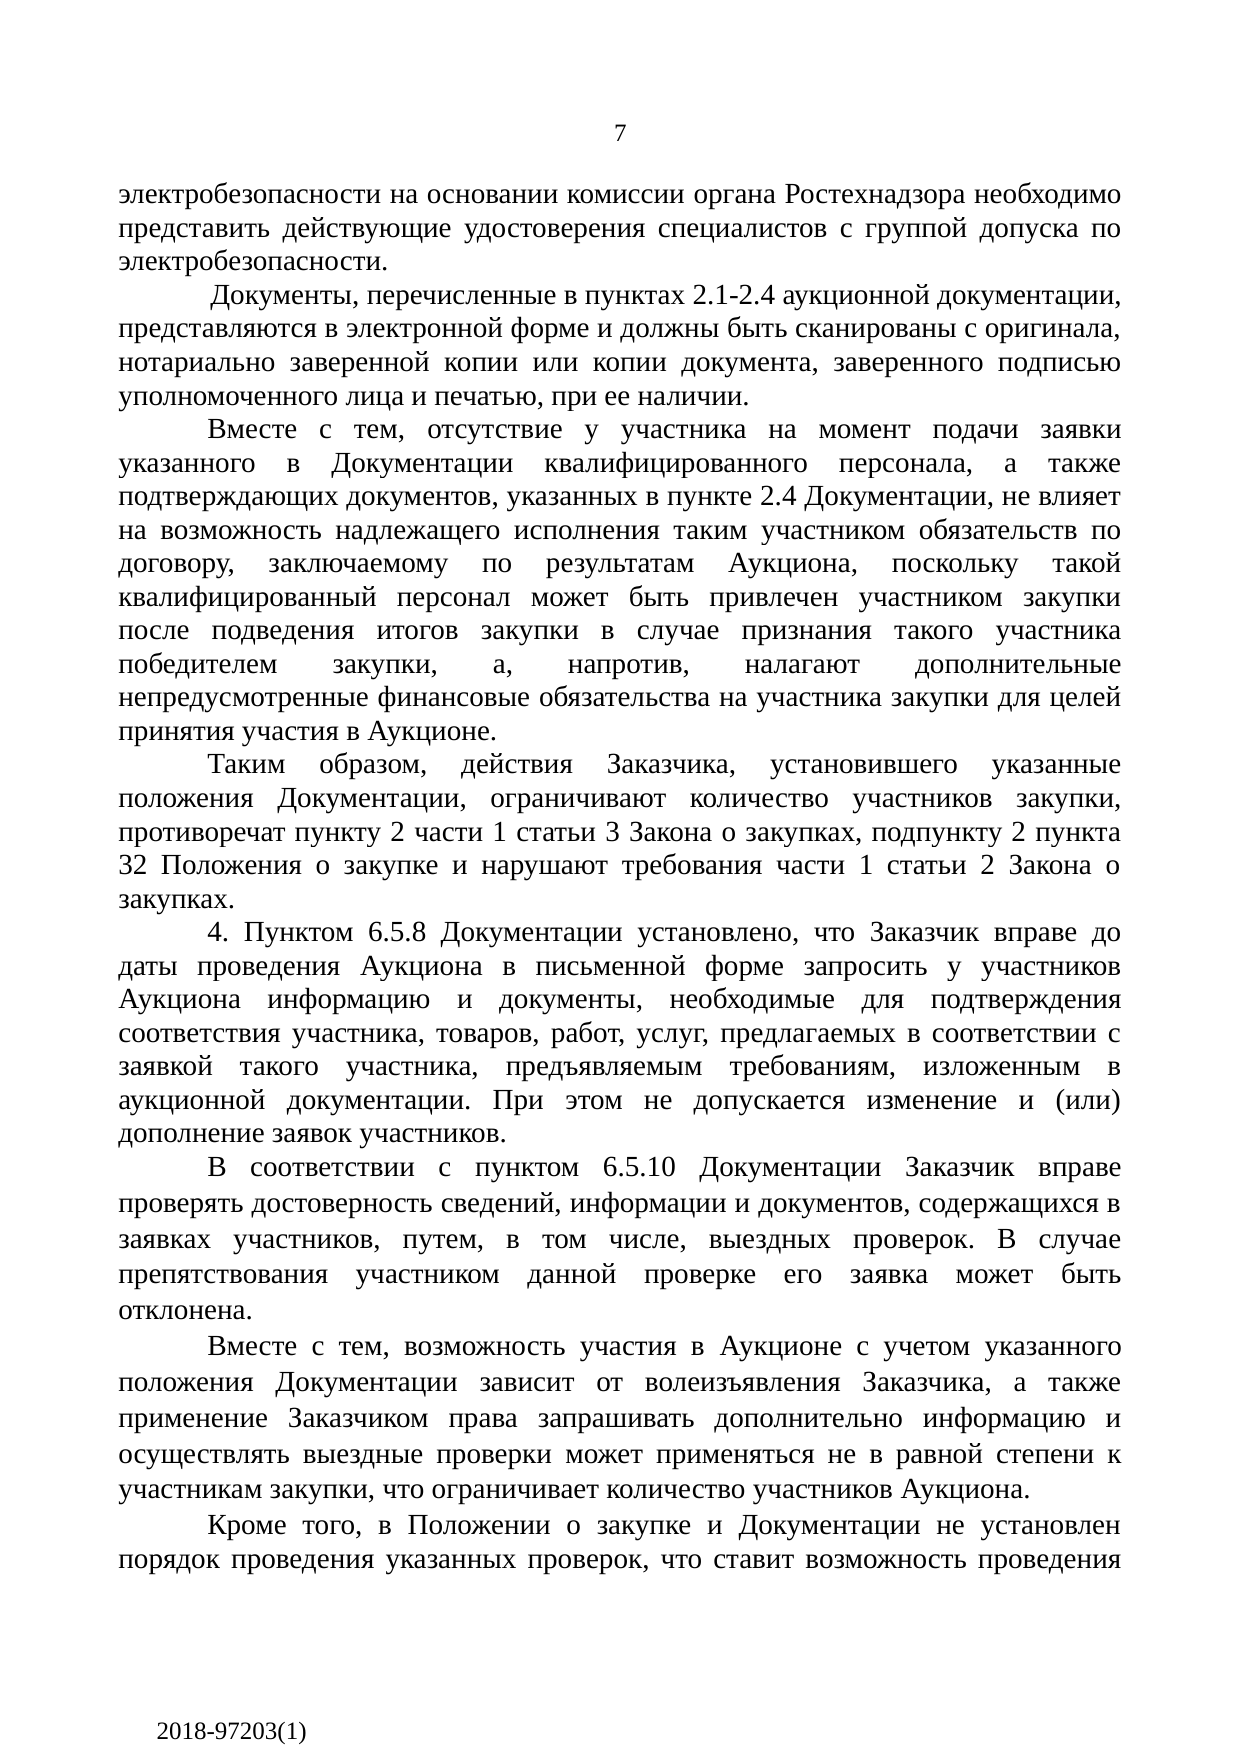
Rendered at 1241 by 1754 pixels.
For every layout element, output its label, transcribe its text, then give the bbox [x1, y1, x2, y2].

text В соответствии с пунктом 6.5.10 Документации Заказчик вправе проверять достоверность сведений, информации и документов, содержащихся в заявках участников, путем, в том числе, выездных проверок. В случае препятствования участником данной проверке его заявка может быть отклонена. [118, 1149, 1122, 1326]
text 4. Пунктом 6.5.8 Документации установлено, что Заказчик вправе до даты проведения Аукциона в письменной форме запросить у участников Аукциона информацию и документы, необходимые для подтверждения соответствия участника, товаров, работ, услуг, предлагаемых в соответствии с заявкой такого участника, предъявляемым требованиям, изложенным в аукционной документации. При этом не допускается изменение и (или) дополнение заявок участников. [118, 914, 1122, 1149]
text Вместе с тем, возможность участия в Аукционе с учетом указанного положения Документации зависит от волеизъявления Заказчика, а также применение Заказчиком права запрашивать дополнительно информацию и осуществлять выездные проверки может применяться не в равной степени к участникам закупки, что ограничивает количество участников Аукциона. [118, 1328, 1122, 1505]
text Документы, перечисленные в пунктах 2.1-2.4 аукционной документации, представляются в электронной форме и должны быть сканированы с оригинала, нотариально заверенной копии или копии документа, заверенного подписью уполномоченного лица и печатью, при ее наличии. [118, 277, 1122, 411]
text Кроме того, в Положении о закупке и Документации не установлен порядок проведения указанных проверок, что ставит возможность проведения [118, 1507, 1122, 1574]
text Вместе с тем, отсутствие у участника на момент подачи заявки указанного в Документации квалифицированного персонала, а также подтверждающих документов, указанных в пункте 2.4 Документации, не влияет на возможность надлежащего исполнения таким участником обязательств по договору, заключаемому по результатам Аукциона, поскольку такой квалифицированный персонал может быть привлечен участником закупки после подведения итогов закупки в случае признания такого участника победителем закупки, а, напротив, налагают дополнительные непредусмотренные финансовые обязательства на участника закупки для целей принятия участия в Аукционе. [118, 411, 1122, 747]
text Таким образом, действия Заказчика, установившего указанные положения Документации, ограничивают количество участников закупки, противоречат пункту 2 части 1 статьи 3 Закона о закупках, подпункту 2 пункта 32 Положения о закупке и нарушают требования части 1 статьи 2 Закона о закупках. [118, 747, 1122, 914]
text электробезопасности на основании комиссии органа Ростехнадзора необходимо представить действующие удостоверения специалистов с группой допуска по электробезопасности. [118, 176, 1122, 277]
